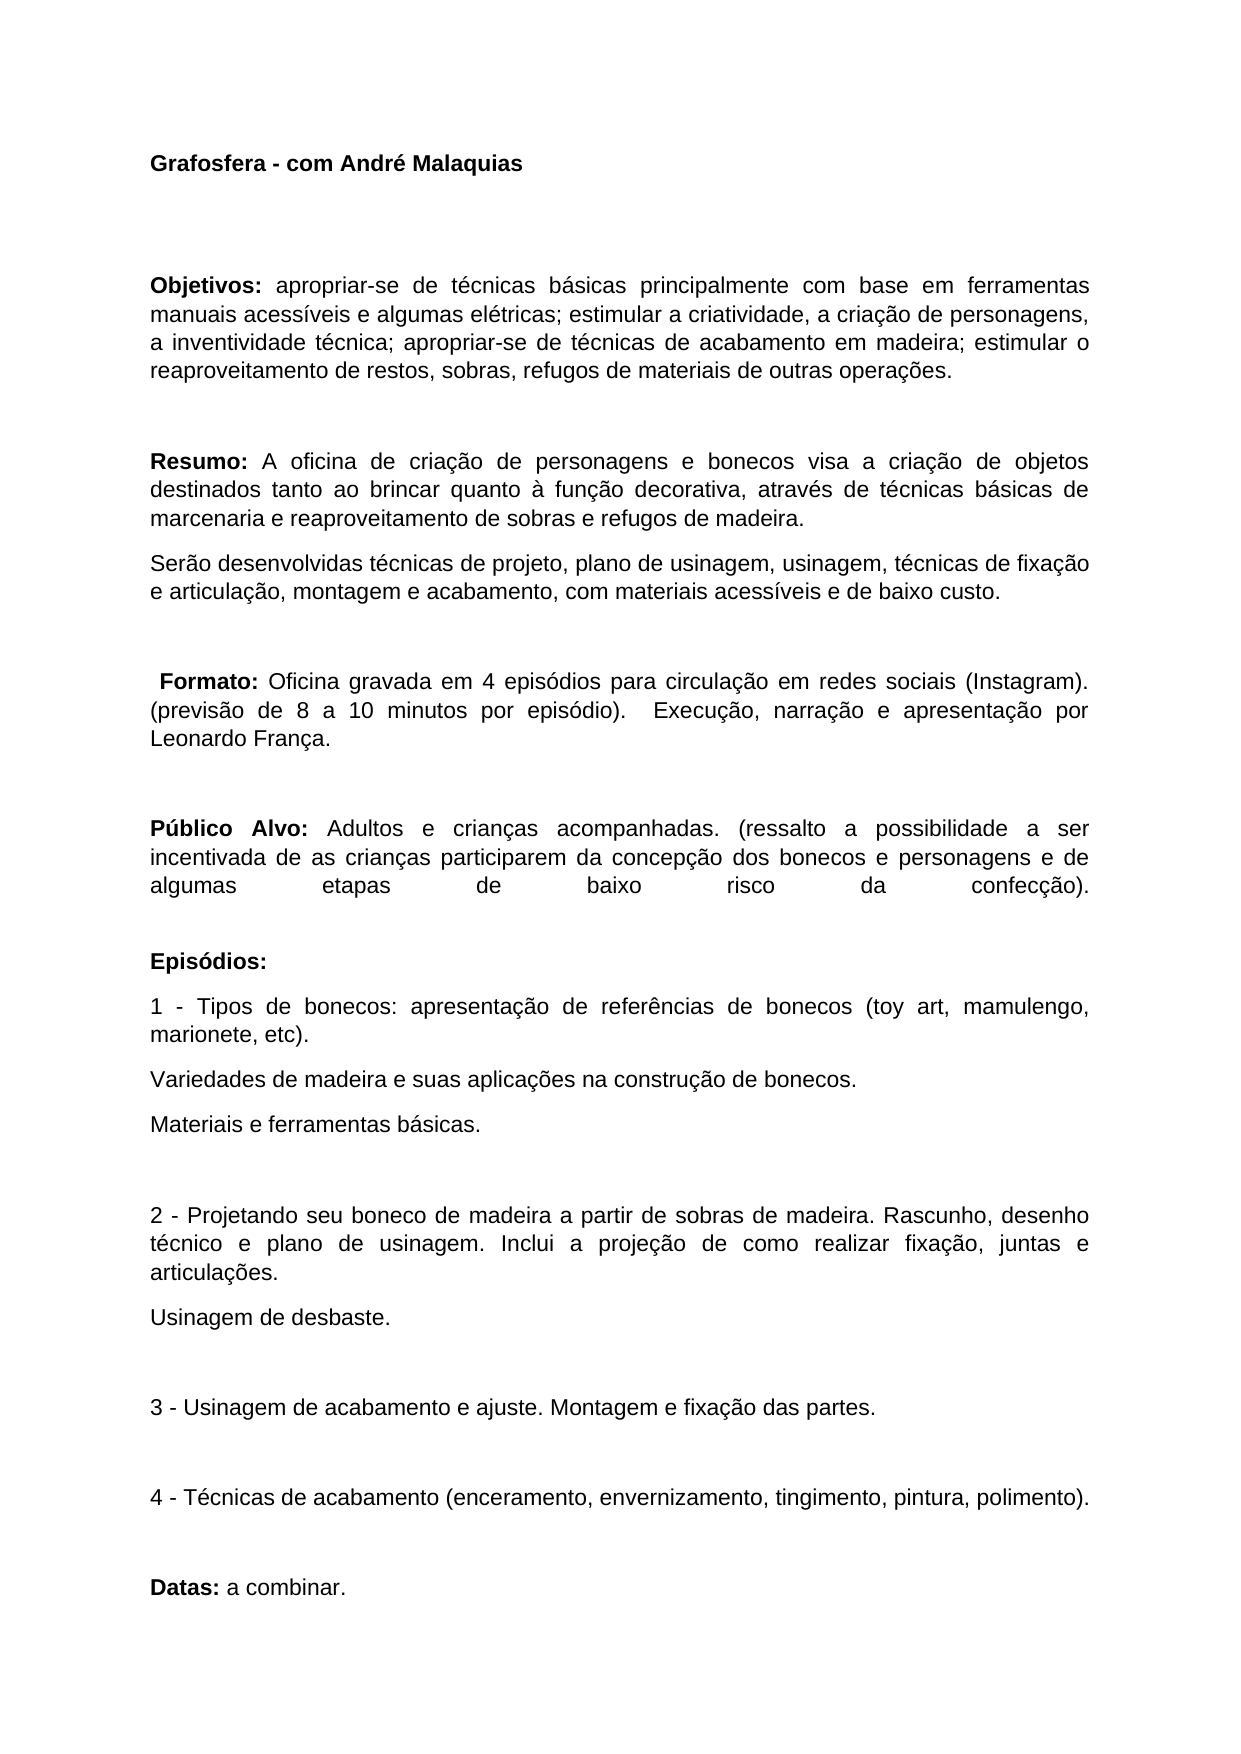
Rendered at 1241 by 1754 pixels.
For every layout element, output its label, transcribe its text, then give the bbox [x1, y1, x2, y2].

text Formato: Oficina gravada em 4 episódios para circulação em redes sociais (Instagram). (previsão de 8 a 10 minutos por episódio). Execução, narração e apresentação por Leonardo França. [150, 668, 1090, 752]
text Datas: a combinar. [150, 1574, 1090, 1601]
text Episódios: [150, 948, 1090, 974]
text 4 - Técnicas de acabamento (enceramento, envernizamento, tingimento, pintura, polimento). [150, 1484, 1090, 1510]
text Serão desenvolvidas técnicas de projeto, plano de usinagem, usinagem, técnicas de fixação e articulação, montagem e acabamento, com materiais acessíveis e de baixo custo. [150, 550, 1090, 604]
text Objetivos: apropriar-se de técnicas básicas principalmente com base em ferramentas manuais acessíveis e algumas elétricas; estimular a criatividade, a criação de personagens, a inventividade técnica; apropriar-se de técnicas de acabamento em madeira; estimular o reaproveitamento de restos, sobras, refugos de materiais de outras operações. [150, 272, 1090, 384]
text Resumo: A oficina de criação de personagens e bonecos visa a criação de objetos destinados tanto ao brincar quanto à função decorativa, através de técnicas básicas de marcenaria e reaproveitamento de sobras e refugos de madeira. [150, 448, 1090, 531]
text 1 - Tipos de bonecos: apresentação de referências de bonecos (toy art, mamulengo, marionete, etc). [150, 993, 1090, 1048]
text Grafosfera - com André Malaquias [150, 150, 1090, 176]
text Usinagem de desbaste. [150, 1304, 1090, 1330]
text Público Alvo: Adultos e crianças acompanhadas. (ressalto a possibilidade a ser incentivada de as crianças participarem da concepção dos bonecos e personagens e de algumas etapas de baixo risco da confecção). [150, 815, 1090, 929]
text 3 - Usinagem de acabamento e ajuste. Montagem e fixação das partes. [150, 1394, 1090, 1420]
text Materiais e ferramentas básicas. [150, 1111, 1090, 1138]
text Variedades de madeira e suas aplicações na construção de bonecos. [150, 1066, 1090, 1093]
text 2 - Projetando seu boneco de madeira a partir de sobras de madeira. Rascunho, desenho técnico e plano de usinagem. Inclui a projeção de como realizar fixação, juntas e articulações. [150, 1202, 1090, 1285]
